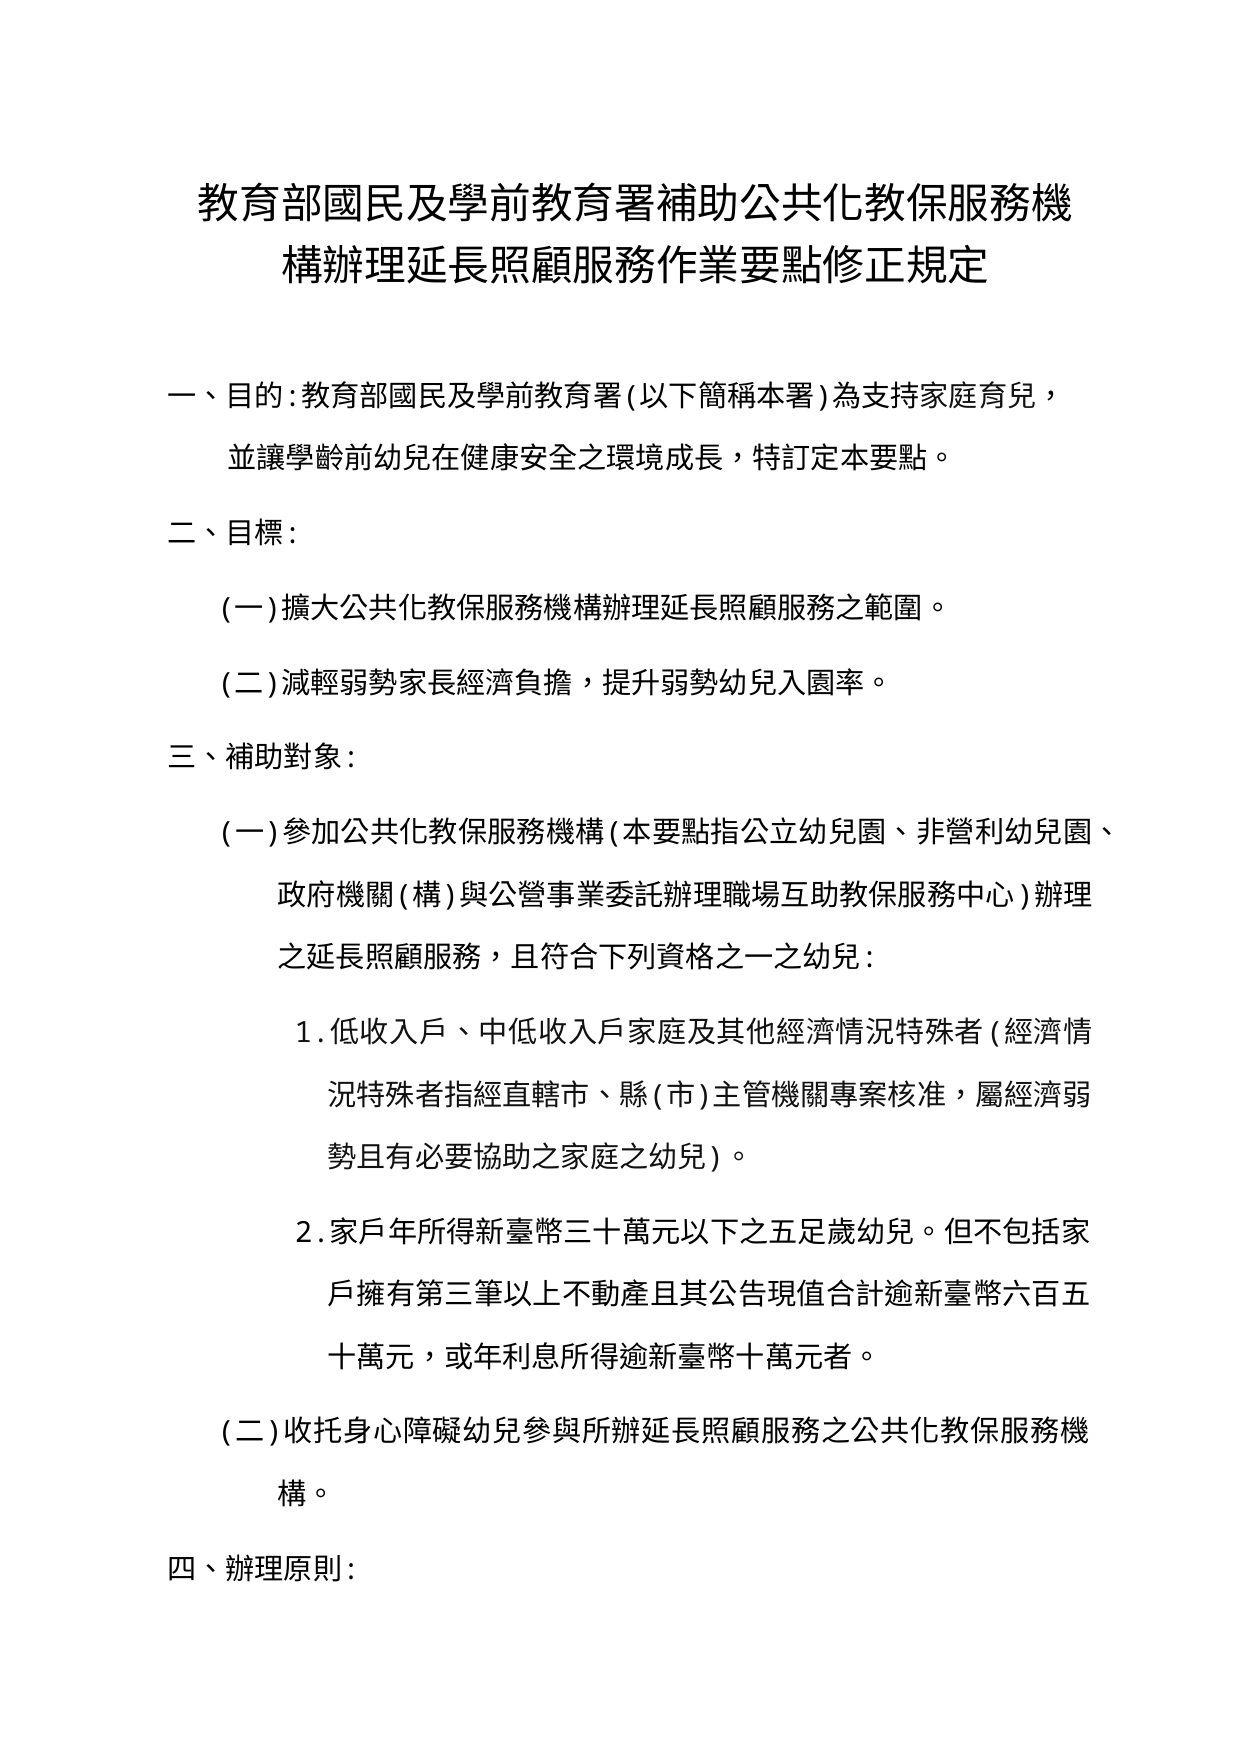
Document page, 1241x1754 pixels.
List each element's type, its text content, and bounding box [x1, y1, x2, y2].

text 教育部國民及學前教育署補助公共化教保服務機構辦理延長照顧服務作業要點修正規定 [177, 158, 1093, 283]
text 四、辦理原則: [167, 1525, 1093, 1587]
text (一)參加公共化教保服務機構(本要點指公立幼兒園、非營利幼兒園、政府機關(構)與公營事業委託辦理職場互助教保服務中心)辦理之延長照顧服務，且符合下列資格之一之幼兒: [217, 788, 1093, 976]
text (一)擴大公共化教保服務機構辦理延長照顧服務之範圍。 [217, 564, 1093, 626]
text 1.低收入戶、中低收入戶家庭及其他經濟情況特殊者(經濟情況特殊者指經直轄市、縣(市)主管機關專案核准，屬經濟弱勢且有必要協助之家庭之幼兒)。 [294, 988, 1093, 1176]
text (二)收托身心障礙幼兒參與所辦延長照顧服務之公共化教保服務機構。 [217, 1388, 1093, 1513]
text 2.家戶年所得新臺幣三十萬元以下之五足歲幼兒。但不包括家戶擁有第三筆以上不動產且其公告現值合計逾新臺幣六百五十萬元，或年利息所得逾新臺幣十萬元者。 [294, 1188, 1093, 1375]
text 二、目標: [167, 489, 1093, 552]
text (二)減輕弱勢家長經濟負擔，提升弱勢幼兒入園率。 [217, 639, 1093, 701]
text 三、補助對象: [167, 713, 1093, 776]
text 一、目的:教育部國民及學前教育署(以下簡稱本署)為支持家庭育兒，並讓學齡前幼兒在健康安全之環境成長，特訂定本要點。 [167, 352, 1093, 477]
